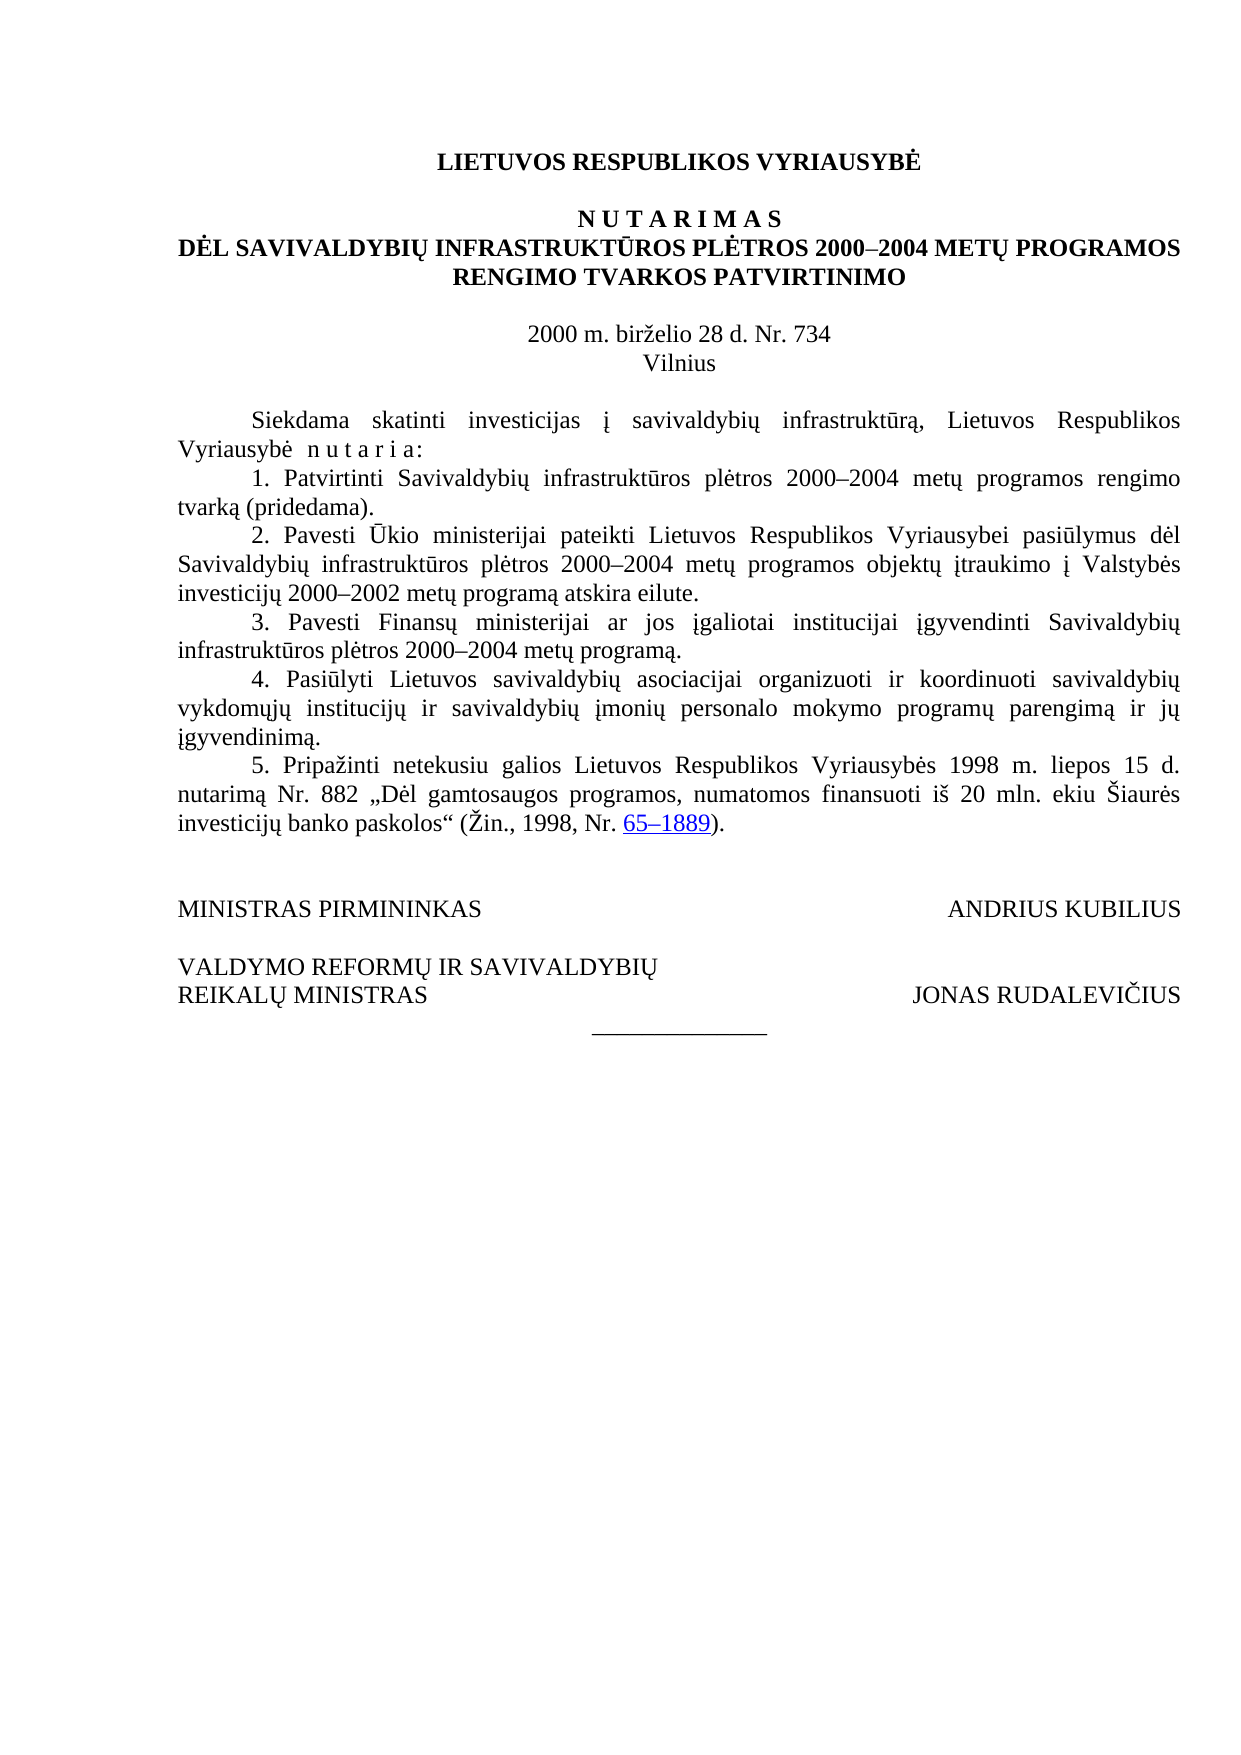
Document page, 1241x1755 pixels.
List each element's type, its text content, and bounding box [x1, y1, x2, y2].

text VALDYMO REFORMŲ IR SAVIVALDYBIŲ [177, 952, 1181, 981]
text ______________ [177, 1009, 1181, 1038]
text 1. Patvirtinti Savivaldybių infrastruktūros plėtros 2000–2004 metų programos rengimo tvarką (pridedama). [177, 463, 1181, 521]
text 3. Pavesti Finansų ministerijai ar jos įgaliotai institucijai įgyvendinti Savivaldybių infrastruktūros plėtros 2000–2004 metų programą. [177, 607, 1181, 664]
text reikalų ministras Jonas Rudalevičius [177, 981, 1181, 1009]
text LIETUVOS RESPUBLIKOS VYRIAUSYBĖ [177, 147, 1181, 176]
text 5. Pripažinti netekusiu galios Lietuvos Respublikos Vyriausybės 1998 m. liepos 15 d. nutarimą Nr. 882 „Dėl gamtosaugos programos, numatomos finansuoti iš 20 mln. ekiu Šiaurės investicijų banko paskolos“ (Žin., 1998, Nr. 65–1889). [177, 751, 1181, 837]
text 2000 m. birželio 28 d. Nr. 734 [177, 319, 1181, 348]
text Vilnius [177, 348, 1181, 377]
text N U T A R I M A S [177, 204, 1181, 233]
text 4. Pasiūlyti Lietuvos savivaldybių asociacijai organizuoti ir koordinuoti savivaldybių vykdomųjų institucijų ir savivaldybių įmonių personalo mokymo programų parengimą ir jų įgyvendinimą. [177, 664, 1181, 751]
text Ministras Pirmininkas Andrius Kubilius [177, 894, 1181, 923]
text Siekdama skatinti investicijas į savivaldybių infrastruktūrą, Lietuvos Respublikos Vyriausybė nutaria: [177, 406, 1181, 463]
text 2. Pavesti Ūkio ministerijai pateikti Lietuvos Respublikos Vyriausybei pasiūlymus dėl Savivaldybių infrastruktūros plėtros 2000–2004 metų programos objektų įtraukimo į Valstybės investicijų 2000–2002 metų programą atskira eilute. [177, 521, 1181, 607]
text DĖL SAVIVALDYBIŲ INFRASTRUKTŪROS PLĖTROS 2000–2004 METŲ PROGRAMOS RENGIMO TVARKOS PATVIRTINIMO [177, 233, 1181, 291]
